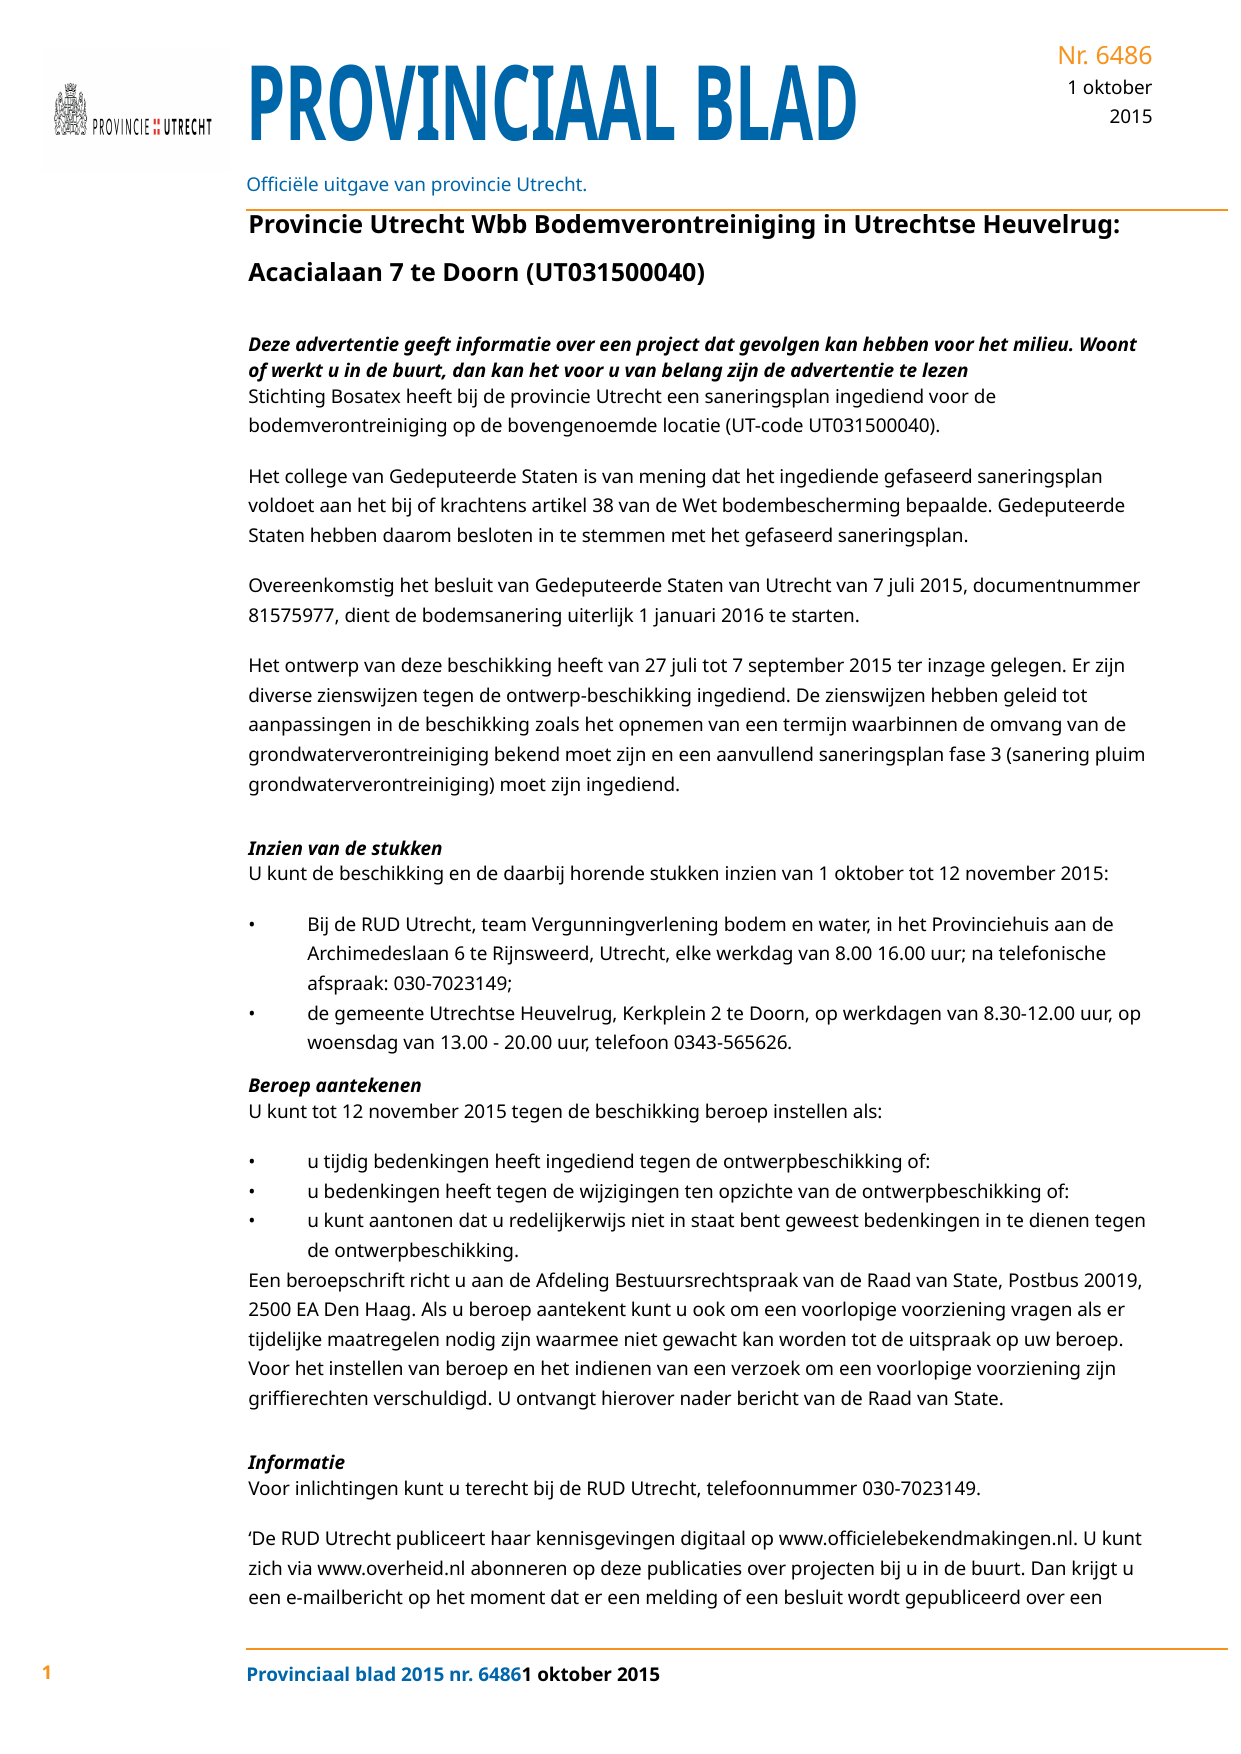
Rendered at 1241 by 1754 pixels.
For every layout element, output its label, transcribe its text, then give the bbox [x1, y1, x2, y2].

text U kunt tot 12 november 2015 tegen de beschikking beroep instellen als: [248, 1098, 1152, 1124]
text Deze advertentie geeft informatie over een project dat gevolgen kan hebben voor het milieu. Woont of werkt u in de buurt, dan kan het voor u van belang zijn de advertentie te lezen [248, 331, 1152, 383]
text ‘De RUD Utrecht publiceert haar kennisgevingen digitaal op www.officielebekendmakingen.nl. U kunt zich via www.overheid.nl abonneren op deze publicaties over projecten bij u in de buurt. Dan krijgt u een e-mailbericht op het moment dat er een melding of een besluit wordt gepubliceerd over een [248, 1525, 1152, 1610]
list u tijdig bedenkingen heeft ingediend tegen de ontwerpbeschikking of: [248, 1148, 1152, 1174]
text Een beroepschrift richt u aan de Afdeling Bestuursrechtspraak van de Raad van State, Postbus 20019, 2500 EA Den Haag. Als u beroep aantekent kunt u ook om een voorlopige voorziening vragen als er tijdelijke maatregelen nodig zijn waarmee niet gewacht kan worden tot de uitspraak op uw beroep. Voor het instellen van beroep en het indienen van een verzoek om een voorlopige voorziening zijn griffierechten verschuldigd. U ontvangt hierover nader bericht van de Raad van State. [248, 1267, 1152, 1411]
text Het ontwerp van deze beschikking heeft van 27 juli tot 7 september 2015 ter inzage gelegen. Er zijn diverse zienswijzen tegen de ontwerp-beschikking ingediend. De zienswijzen hebben geleid tot aanpassingen in de beschikking zoals het opnemen van een termijn waarbinnen de omvang van de grondwaterverontreiniging bekend moet zijn en een aanvullend saneringsplan fase 3 (sanering pluim grondwaterverontreiniging) moet zijn ingediend. [248, 652, 1152, 797]
text Overeenkomstig het besluit van Gedeputeerde Staten van Utrecht van 7 juli 2015, documentnummer 81575977, dient de bodemsanering uiterlijk 1 januari 2016 te starten. [248, 572, 1152, 628]
text Voor inlichtingen kunt u terecht bij de RUD Utrecht, telefoonnummer 030-7023149. [248, 1475, 1152, 1501]
list u kunt aantonen dat u redelijkerwijs niet in staat bent geweest bedenkingen in te dienen tegen de ontwerpbeschikking. [248, 1208, 1152, 1263]
text Stichting Bosatex heeft bij de provincie Utrecht een saneringsplan ingediend voor de bodemverontreiniging op de bovengenoemde locatie (UT-code UT031500040). [248, 383, 1152, 438]
text U kunt de beschikking en de daarbij horende stukken inzien van 1 oktober tot 12 november 2015: [248, 861, 1152, 886]
text Informatie [248, 1449, 1152, 1475]
picture [41, 47, 231, 172]
text Provincie Utrecht Wbb Bodemverontreiniging in Utrechtse Heuvelrug: Acacialaan 7 te Doorn (UT031500040) [248, 211, 1152, 288]
list de gemeente Utrechtse Heuvelrug, Kerkplein 2 te Doorn, op werkdagen van 8.30-12.00 uur, op woensdag van 13.00 - 20.00 uur, telefoon 0343-565626. [248, 1000, 1152, 1055]
list u bedenkingen heeft tegen de wijzigingen ten opzichte van de ontwerpbeschikking of: [248, 1178, 1152, 1204]
text Het college van Gedeputeerde Staten is van mening dat het ingediende gefaseerd saneringsplan voldoet aan het bij of krachtens artikel 38 van de Wet bodembescherming bepaalde. Gedeputeerde Staten hebben daarom besloten in te stemmen met het gefaseerd saneringsplan. [248, 463, 1152, 548]
list Bij de RUD Utrecht, team Vergunningverlening bodem en water, in het Provinciehuis aan de Archimedeslaan 6 te Rijnsweerd, Utrecht, elke werkdag van 8.00 16.00 uur; na telefonische afspraak: 030-7023149; [248, 911, 1152, 996]
text Inzien van de stukken [248, 835, 1152, 861]
text Beroep aantekenen [248, 1072, 1152, 1098]
